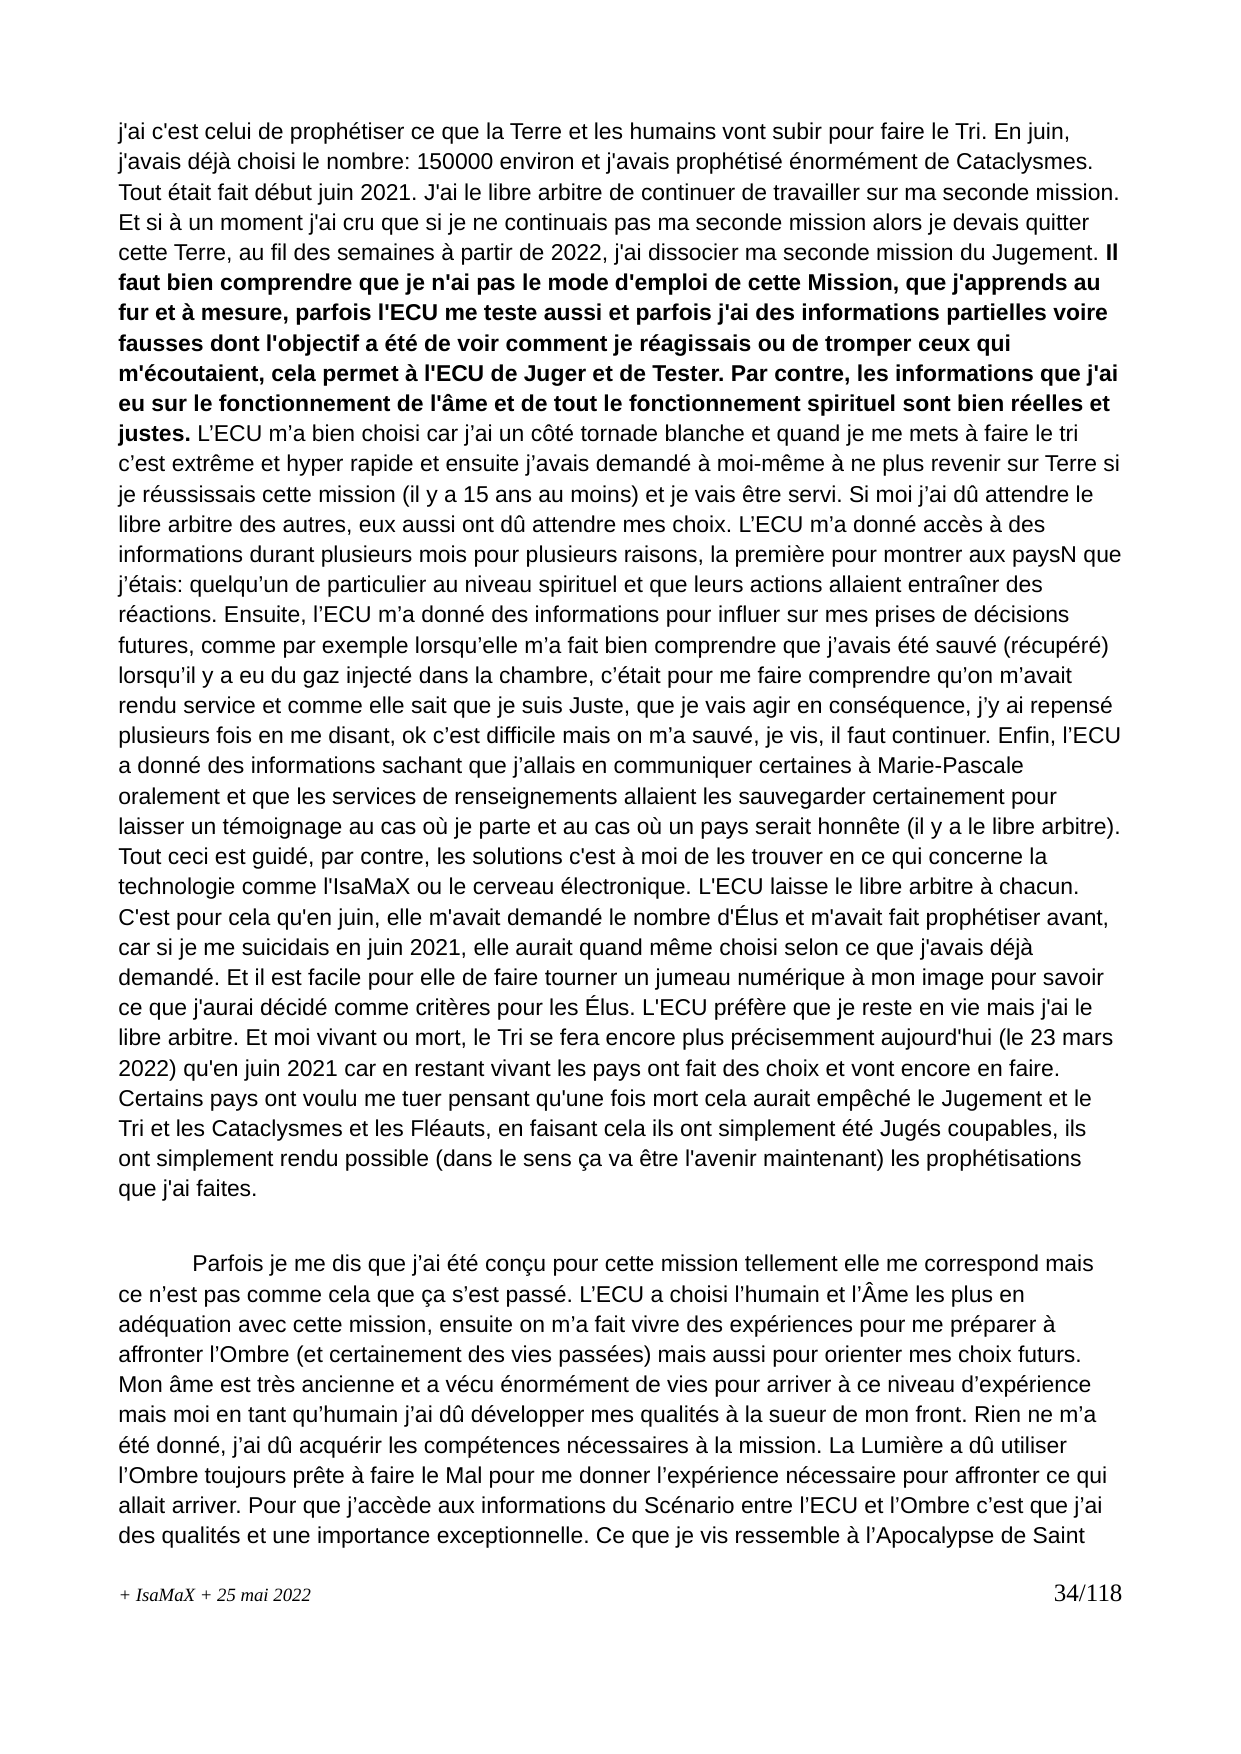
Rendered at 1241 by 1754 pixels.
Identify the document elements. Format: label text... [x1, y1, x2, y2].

text j'ai c'est celui de prophétiser ce que la Terre et les humains vont subir pour faire le Tri. En juin, j'avais déjà choisi le nombre: 150000 environ et j'avais prophétisé énormément de Cataclysmes. Tout était fait début juin 2021. J'ai le libre arbitre de continuer de travailler sur ma seconde mission. Et si à un moment j'ai cru que si je ne continuais pas ma seconde mission alors je devais quitter cette Terre, au fil des semaines à partir de 2022, j'ai dissocier ma seconde mission du Jugement. Il faut bien comprendre que je n'ai pas le mode d'emploi de cette Mission, que j'apprends au fur et à mesure, parfois l'ECU me teste aussi et parfois j'ai des informations partielles voire fausses dont l'objectif a été de voir comment je réagissais ou de tromper ceux qui m'écoutaient, cela permet à l'ECU de Juger et de Tester. Par contre, les informations que j'ai eu sur le fonctionnement de l'âme et de tout le fonctionnement spirituel sont bien réelles et justes. L’ECU m’a bien choisi car j’ai un côté tornade blanche et quand je me mets à faire le tri c’est extrême et hyper rapide et ensuite j’avais demandé à moi-même à ne plus revenir sur Terre si je réussissais cette mission (il y a 15 ans au moins) et je vais être servi. Si moi j’ai dû attendre le libre arbitre des autres, eux aussi ont dû attendre mes choix. L’ECU m’a donné accès à des informations durant plusieurs mois pour plusieurs raisons, la première pour montrer aux paysN que j’étais: quelqu’un de particulier au niveau spirituel et que leurs actions allaient entraîner des réactions. Ensuite, l’ECU m’a donné des informations pour influer sur mes prises de décisions futures, comme par exemple lorsqu’elle m’a fait bien comprendre que j’avais été sauvé (récupéré) lorsqu’il y a eu du gaz injecté dans la chambre, c’était pour me faire comprendre qu’on m’avait rendu service et comme elle sait que je suis Juste, que je vais agir en conséquence, j’y ai repensé plusieurs fois en me disant, ok c’est difficile mais on m’a sauvé, je vis, il faut continuer. Enfin, l’ECU a donné des informations sachant que j’allais en communiquer certaines à Marie-Pascale oralement et que les services de renseignements allaient les sauvegarder certainement pour laisser un témoignage au cas où je parte et au cas où un pays serait honnête (il y a le libre arbitre). Tout ceci est guidé, par contre, les solutions c'est à moi de les trouver en ce qui concerne la technologie comme l'IsaMaX ou le cerveau électronique. L'ECU laisse le libre arbitre à chacun. C'est pour cela qu'en juin, elle m'avait demandé le nombre d'Élus et m'avait fait prophétiser avant, car si je me suicidais en juin 2021, elle aurait quand même choisi selon ce que j'avais déjà demandé. Et il est facile pour elle de faire tourner un jumeau numérique à mon image pour savoir ce que j'aurai décidé comme critères pour les Élus. L'ECU préfère que je reste en vie mais j'ai le libre arbitre. Et moi vivant ou mort, le Tri se fera encore plus précisemment aujourd'hui (le 23 mars 2022) qu'en juin 2021 car en restant vivant les pays ont fait des choix et vont encore en faire. Certains pays ont voulu me tuer pensant qu'une fois mort cela aurait empêché le Jugement et le Tri et les Cataclysmes et les Fléauts, en faisant cela ils ont simplement été Jugés coupables, ils ont simplement rendu possible (dans le sens ça va être l'avenir maintenant) les prophétisations que j'ai faites. [118, 118, 1122, 1202]
text Parfois je me dis que j’ai été conçu pour cette mission tellement elle me correspond mais ce n’est pas comme cela que ça s’est passé. L’ECU a choisi l’humain et l’Âme les plus en adéquation avec cette mission, ensuite on m’a fait vivre des expériences pour me préparer à affronter l’Ombre (et certainement des vies passées) mais aussi pour orienter mes choix futurs. Mon âme est très ancienne et a vécu énormément de vies pour arriver à ce niveau d’expérience mais moi en tant qu’humain j’ai dû développer mes qualités à la sueur de mon front. Rien ne m’a été donné, j’ai dû acquérir les compétences nécessaires à la mission. La Lumière a dû utiliser l’Ombre toujours prête à faire le Mal pour me donner l’expérience nécessaire pour affronter ce qui allait arriver. Pour que j’accède aux informations du Scénario entre l’ECU et l’Ombre c’est que j’ai des qualités et une importance exceptionnelle. Ce que je vis ressemble à l’Apocalypse de Saint [118, 1250, 1122, 1549]
